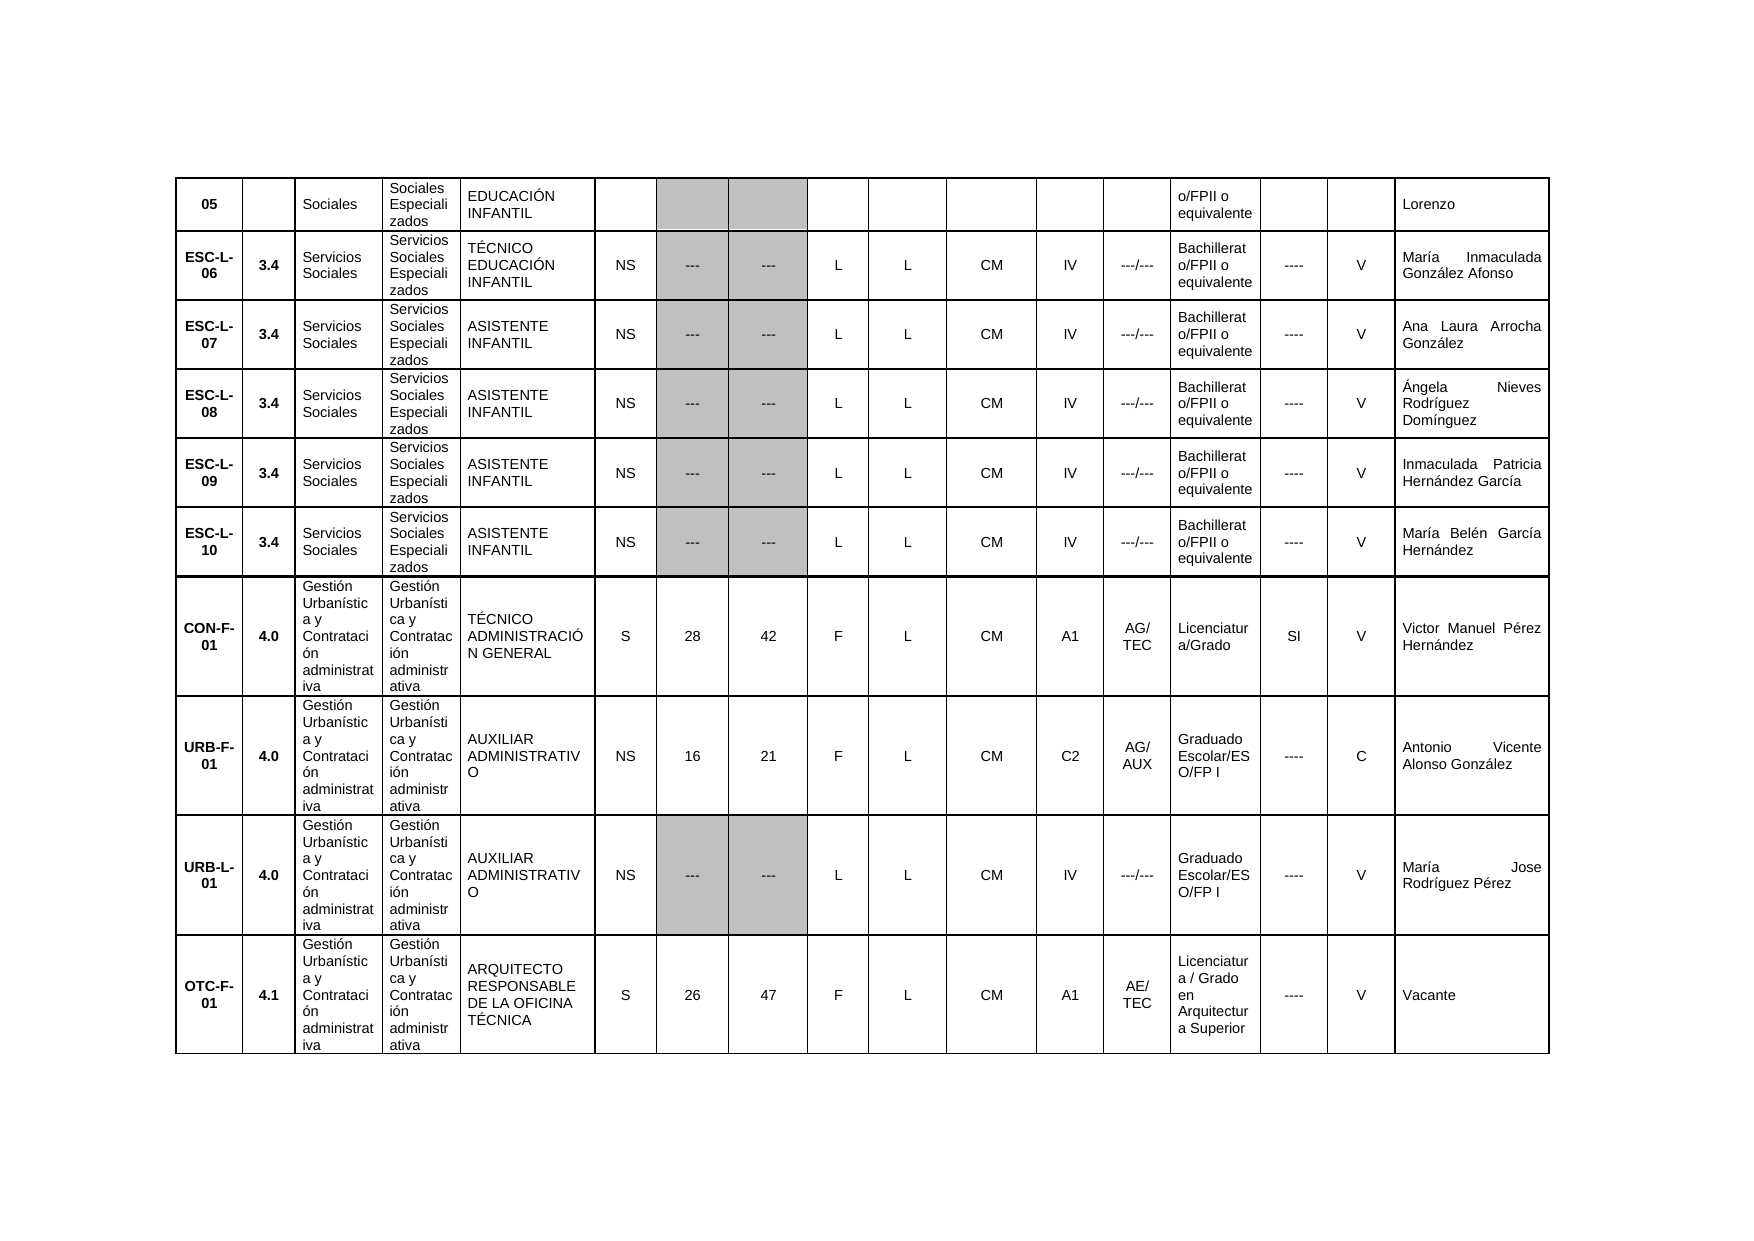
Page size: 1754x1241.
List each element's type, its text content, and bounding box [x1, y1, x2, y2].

table_cell 26 [657, 936, 728, 1053]
table_cell Licenciatura / Grado en Arquitectura Superior [1171, 936, 1260, 1053]
table_cell Gestión Urbanística y Contratación administrativa [383, 816, 460, 934]
table_cell IV [1037, 508, 1103, 575]
table_cell V [1328, 578, 1394, 695]
table_cell Victor Manuel Pérez Hernández [1396, 578, 1548, 695]
table_cell CM [947, 697, 1036, 814]
table_cell 47 [729, 936, 807, 1053]
table_cell --- [657, 508, 728, 575]
table_cell OTC-F-01 [177, 936, 242, 1053]
table_cell [947, 179, 1036, 229]
table_cell AE/TEC [1104, 936, 1170, 1053]
table_cell L [869, 936, 946, 1053]
table_cell CM [947, 578, 1036, 695]
table_cell Gestión Urbanística y Contratación administrativa [296, 936, 382, 1053]
table_cell ---- [1261, 179, 1327, 229]
table_cell TÉCNICO ADMINISTRACIÓN GENERAL [461, 578, 594, 695]
table_cell NS [596, 370, 656, 437]
table_cell 4.1 [243, 936, 294, 1053]
table_cell F [808, 578, 868, 695]
table_cell Gestión Urbanística y Contratación administrativa [296, 816, 382, 934]
table_cell 4.0 [243, 697, 294, 814]
table_cell L [808, 370, 868, 437]
table_cell Gestión Urbanística y Contratación administrativa [383, 936, 460, 1053]
table_cell F [808, 697, 868, 814]
table_cell ---- [1261, 816, 1327, 934]
table_cell AUXILIAR ADMINISTRATIVO [461, 816, 594, 934]
table_cell 21 [729, 697, 807, 814]
table_cell ---/--- [1104, 439, 1170, 506]
table_cell Vacante [1396, 936, 1548, 1053]
table_cell --- [657, 232, 728, 299]
table_cell ESC-L-10 [177, 508, 242, 575]
table_cell L [869, 578, 946, 695]
table_cell 16 [657, 697, 728, 814]
table_cell --- [729, 179, 807, 229]
table_cell [1328, 179, 1394, 229]
table_cell CM [947, 301, 1036, 368]
table_cell Bachillerato/FPII o equivalente [1171, 370, 1260, 437]
table_cell ---- [1261, 697, 1327, 814]
table_cell V [1328, 816, 1394, 934]
table_cell ---- [1261, 370, 1327, 437]
table_cell NS [596, 439, 656, 506]
table_cell --- [657, 179, 728, 229]
table_cell 3.4 [243, 301, 294, 368]
table_cell L [869, 508, 946, 575]
table_cell 3.4 [243, 232, 294, 299]
table_cell CM [947, 508, 1036, 575]
table_cell L [869, 232, 946, 299]
table_cell 4.0 [243, 578, 294, 695]
table_cell Servicios Sociales Especializados [383, 508, 460, 575]
table_cell Ana Laura Arrocha González [1396, 301, 1548, 368]
table_cell [869, 179, 946, 229]
table_cell --- [729, 232, 807, 299]
table_cell ---- [1261, 508, 1327, 575]
table_cell [243, 179, 294, 229]
table_cell V [1328, 508, 1394, 575]
table_cell María Inmaculada González Afonso [1396, 232, 1548, 299]
table_cell ---/--- [1104, 301, 1170, 368]
table_cell Sociales [296, 179, 382, 229]
table_cell Ángela Nieves Rodríguez Domínguez [1396, 370, 1548, 437]
table_cell Bachillerato/FPII o equivalente [1171, 439, 1260, 506]
table_cell IV [1037, 301, 1103, 368]
table_cell Servicios Sociales Especializados [383, 232, 460, 299]
table_cell S [596, 578, 656, 695]
table_cell Bachillerato/FPII o equivalente [1171, 301, 1260, 368]
table_cell ---- [1261, 439, 1327, 506]
table_cell 3.4 [243, 370, 294, 437]
table_cell ---- [1261, 301, 1327, 368]
table_cell 4.0 [243, 816, 294, 934]
table_cell EDUCACIÓN INFANTIL [461, 179, 594, 229]
table_cell L [808, 816, 868, 934]
table_cell IV [1037, 232, 1103, 299]
table_cell Gestión Urbanística y Contratación administrativa [296, 578, 382, 695]
table_cell --- [657, 301, 728, 368]
table_cell Servicios Sociales [296, 439, 382, 506]
table_cell Antonio Vicente Alonso González [1396, 697, 1548, 814]
table_cell Lorenzo [1396, 179, 1548, 229]
table_cell CM [947, 816, 1036, 934]
table_cell Licenciatura/Grado [1171, 578, 1260, 695]
table_cell Gestión Urbanística y Contratación administrativa [383, 578, 460, 695]
table_cell L [808, 439, 868, 506]
table_cell IV [1037, 439, 1103, 506]
table_cell CM [947, 936, 1036, 1053]
table_cell URB-F-01 [177, 697, 242, 814]
table_cell SI [1261, 578, 1327, 695]
table_cell CM [947, 232, 1036, 299]
table_cell S [596, 936, 656, 1053]
table_cell ---- [1261, 936, 1327, 1053]
table_cell Servicios Sociales Especializados [383, 301, 460, 368]
table_cell V [1328, 301, 1394, 368]
table_cell Gestión Urbanística y Contratación administrativa [296, 697, 382, 814]
table_cell V [1328, 370, 1394, 437]
table_cell ESC-L-07 [177, 301, 242, 368]
table_cell L [808, 232, 868, 299]
table_cell ASISTENTE INFANTIL [461, 301, 594, 368]
table_cell C [1328, 697, 1394, 814]
table_cell ---- [1261, 232, 1327, 299]
table_cell L [869, 816, 946, 934]
table_cell --- [729, 816, 807, 934]
table_cell Servicios Sociales [296, 370, 382, 437]
table_cell ASISTENTE INFANTIL [461, 439, 594, 506]
table_cell Servicios Sociales [296, 232, 382, 299]
table_cell ---/--- [1104, 370, 1170, 437]
table_cell Servicios Sociales Especializados [383, 370, 460, 437]
table_cell CM [947, 370, 1036, 437]
table_cell Graduado Escolar/ESO/FP I [1171, 697, 1260, 814]
table_cell CON-F-01 [177, 578, 242, 695]
table_cell AG/AUX [1104, 697, 1170, 814]
table_cell Servicios Sociales [296, 508, 382, 575]
table_cell ESC-L-08 [177, 370, 242, 437]
table_cell ---/--- [1104, 816, 1170, 934]
table_cell L [869, 370, 946, 437]
table_cell --- [729, 301, 807, 368]
table_cell A1 [1037, 936, 1103, 1053]
table_cell --- [657, 439, 728, 506]
table_cell L [808, 508, 868, 575]
table_cell C2 [1037, 697, 1103, 814]
table_cell V [1328, 232, 1394, 299]
table_cell [596, 179, 656, 229]
table_cell ---/--- [1104, 508, 1170, 575]
table_cell --- [729, 508, 807, 575]
table_cell L [869, 439, 946, 506]
table_cell Inmaculada Patricia Hernández García [1396, 439, 1548, 506]
table_cell Servicios Sociales Especializados [383, 439, 460, 506]
table_cell Sociales Especializados [383, 179, 460, 229]
table_cell V [1328, 439, 1394, 506]
table_cell NS [596, 301, 656, 368]
table_cell L [808, 301, 868, 368]
table_cell IV [1037, 816, 1103, 934]
table_cell NS [596, 697, 656, 814]
table_cell [808, 179, 868, 229]
table_cell IV [1037, 370, 1103, 437]
table_cell ---/--- [1104, 232, 1170, 299]
table_cell 42 [729, 578, 807, 695]
table_cell ASISTENTE INFANTIL [461, 508, 594, 575]
table_cell --- [657, 816, 728, 934]
table_cell --- [729, 439, 807, 506]
table_cell L [869, 697, 946, 814]
table_cell --- [729, 370, 807, 437]
table_cell TÉCNICO EDUCACIÓN INFANTIL [461, 232, 594, 299]
table_cell F [808, 936, 868, 1053]
table_cell URB-L-01 [177, 816, 242, 934]
table_cell NS [596, 232, 656, 299]
table_cell 28 [657, 578, 728, 695]
table_cell NS [596, 508, 656, 575]
table_cell María Belén García Hernández [1396, 508, 1548, 575]
table_cell 3.4 [243, 439, 294, 506]
table_cell [1104, 179, 1170, 229]
table_cell V [1328, 936, 1394, 1053]
table_cell ESC-L-06 [177, 232, 242, 299]
table_cell AG/TEC [1104, 578, 1170, 695]
table_cell 05 [177, 179, 242, 229]
table_cell ASISTENTE INFANTIL [461, 370, 594, 437]
table_cell NS [596, 816, 656, 934]
table_cell o/FPII o equivalente [1171, 179, 1260, 229]
table_cell ARQUITECTO RESPONSABLE DE LA OFICINA TÉCNICA [461, 936, 594, 1053]
table_cell L [869, 301, 946, 368]
table_cell CM [947, 439, 1036, 506]
table_cell A1 [1037, 578, 1103, 695]
table_cell ESC-L-09 [177, 439, 242, 506]
table_cell Bachillerato/FPII o equivalente [1171, 232, 1260, 299]
table_cell Bachillerato/FPII o equivalente [1171, 508, 1260, 575]
table_cell María Jose Rodríguez Pérez [1396, 816, 1548, 934]
table_cell Servicios Sociales [296, 301, 382, 368]
table_cell AUXILIAR ADMINISTRATIVO [461, 697, 594, 814]
table_cell Graduado Escolar/ESO/FP I [1171, 816, 1260, 934]
table_cell Gestión Urbanística y Contratación administrativa [383, 697, 460, 814]
table_cell --- [657, 370, 728, 437]
table_cell [1037, 179, 1103, 229]
table_cell 3.4 [243, 508, 294, 575]
